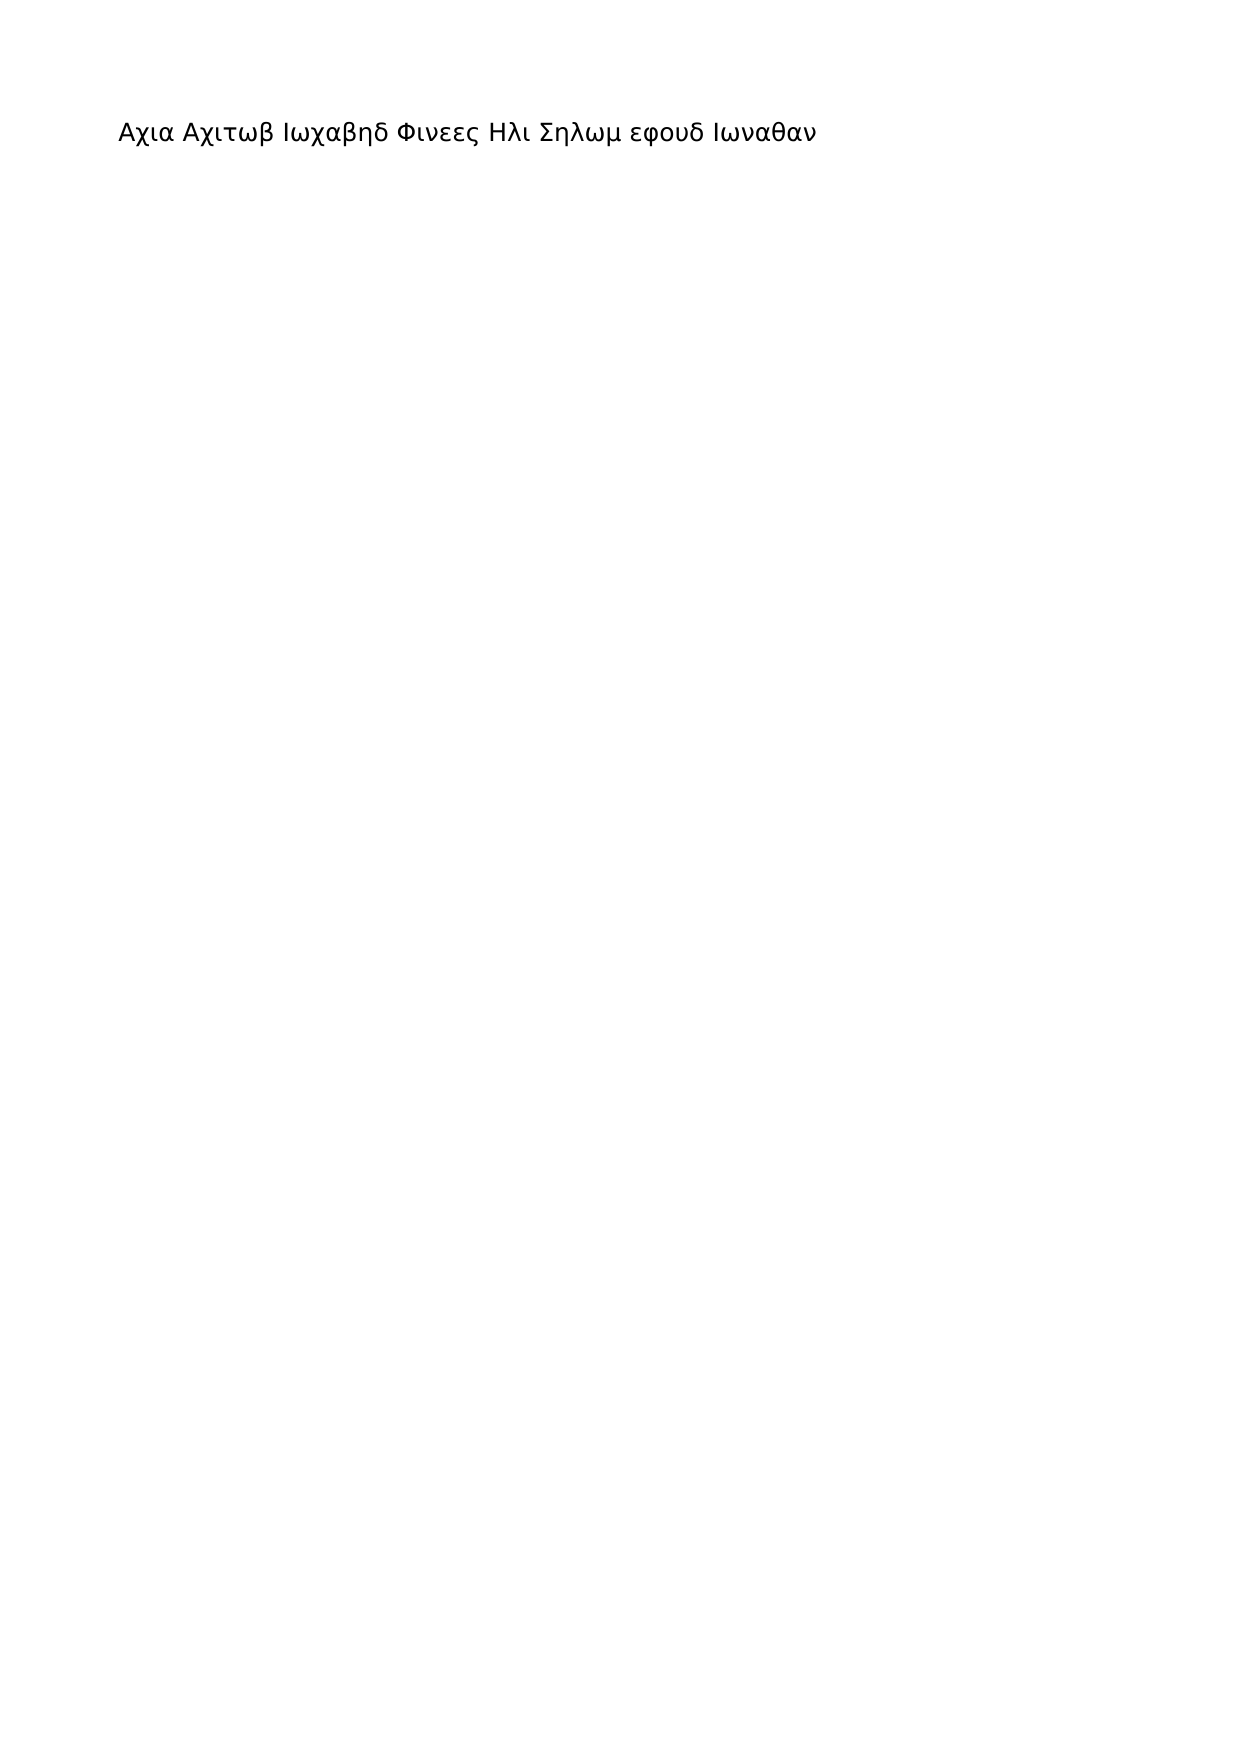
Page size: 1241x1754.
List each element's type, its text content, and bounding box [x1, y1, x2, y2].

text Αχια Αχιτωβ Ιωχαβηδ Φινεες Ηλι Σηλωμ εφουδ Ιωναθαν [118, 118, 1122, 147]
